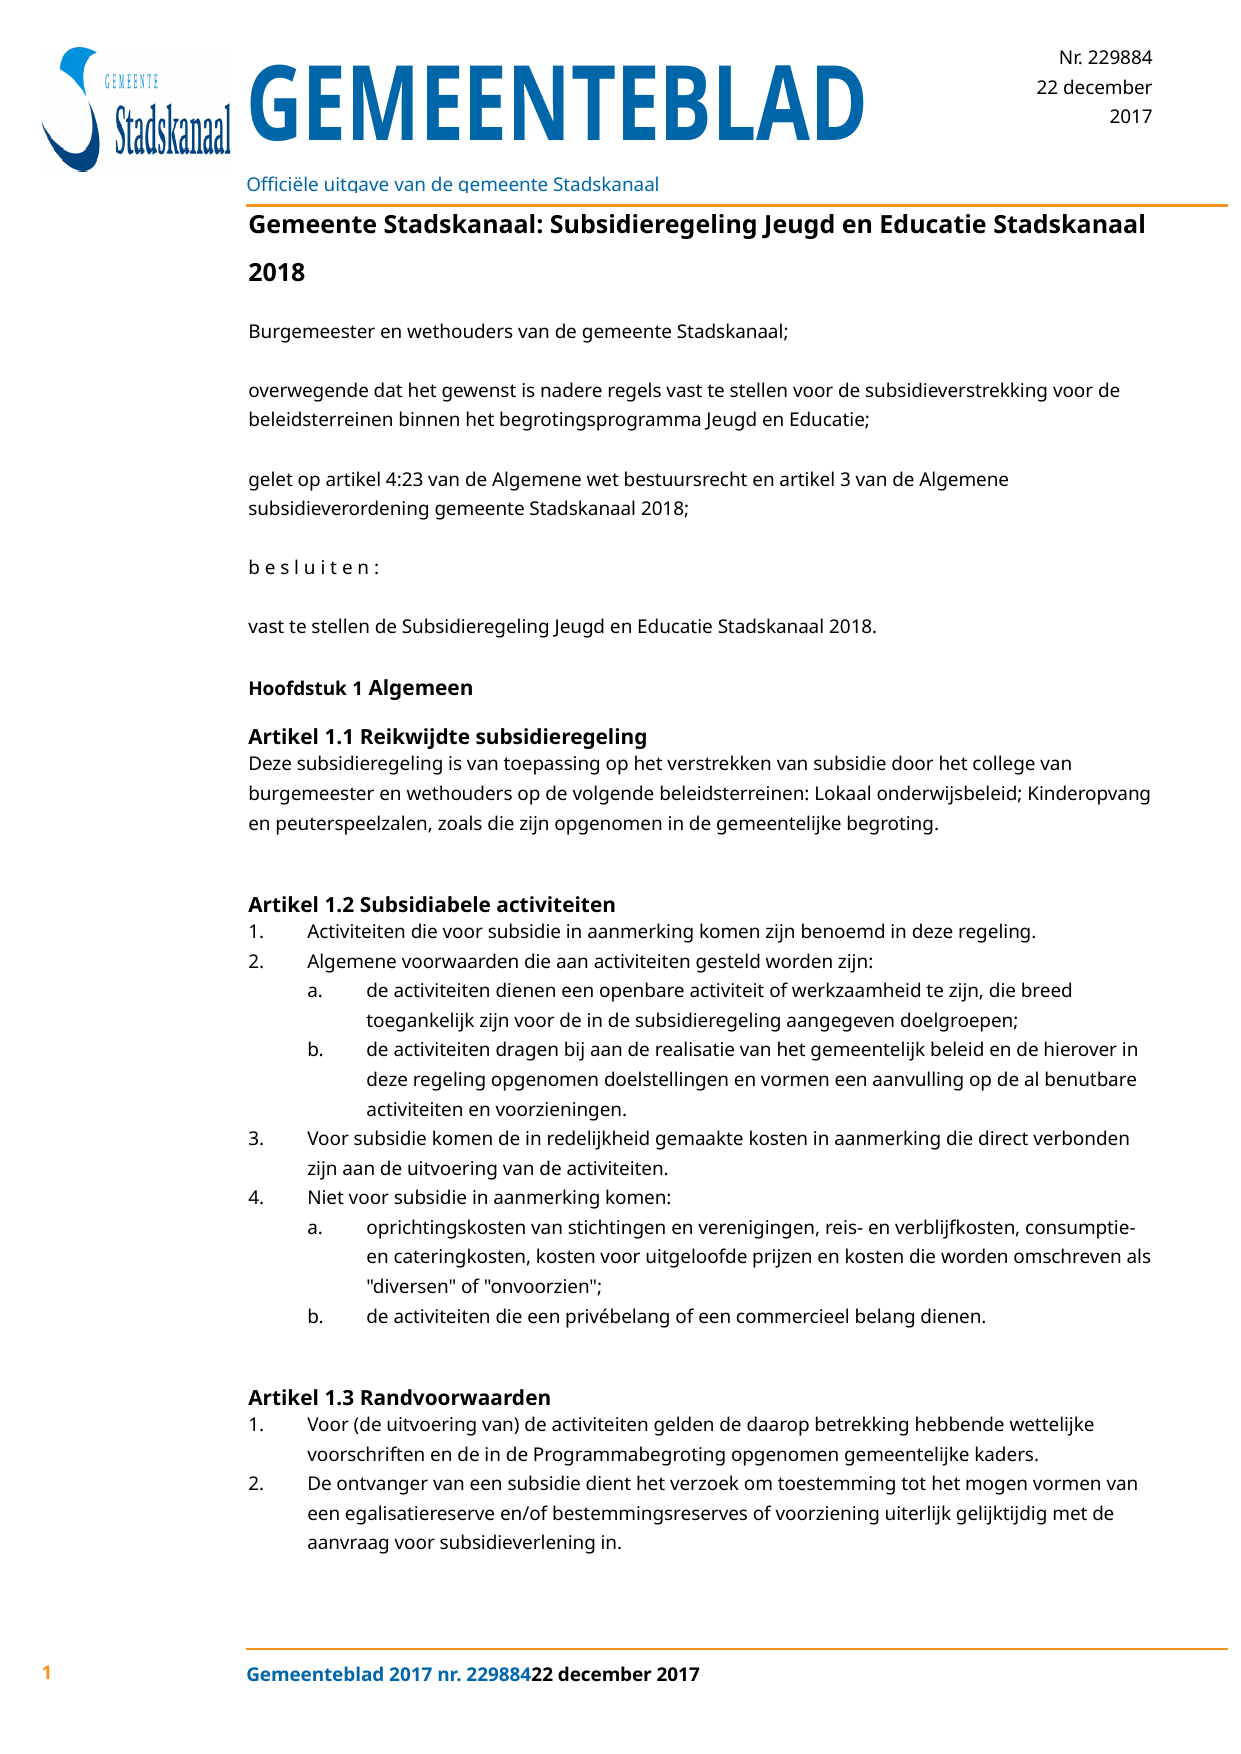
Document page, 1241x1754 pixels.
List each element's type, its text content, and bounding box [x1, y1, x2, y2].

text Artikel 1.1 Reikwijdte subsidieregeling [248, 722, 1152, 751]
text Gemeente Stadskanaal: Subsidieregeling Jeugd en Educatie Stadskanaal 2018 [248, 207, 1152, 288]
list oprichtingskosten van stichtingen en verenigingen, reis- en verblijfkosten, consumptie- en cateringkosten, kosten voor uitgeloofde prijzen en kosten die worden omschreven als "diversen" of "onvoorzien"; [307, 1214, 1152, 1299]
list de activiteiten dragen bij aan de realisatie van het gemeentelijk beleid en de hierover in deze regeling opgenomen doelstellingen en vormen een aanvulling op de al benutbare activiteiten en voorzieningen. [307, 1037, 1152, 1121]
list Voor (de uitvoering van) de activiteiten gelden de daarop betrekking hebbende wettelijke voorschriften en de in de Programmabegroting opgenomen gemeentelijke kaders. [248, 1411, 1152, 1467]
text gelet op artikel 4:23 van de Algemene wet bestuursrecht en artikel 3 van de Algemene subsidieverordening gemeente Stadskanaal 2018; [248, 466, 1152, 521]
text overwegende dat het gewenst is nadere regels vast te stellen voor de subsidieverstrekking voor de beleidsterreinen binnen het begrotingsprogramma Jeugd en Educatie; [248, 377, 1152, 432]
text Artikel 1.2 Subsidiabele activiteiten [248, 890, 1152, 918]
text b e s l u i t e n : [248, 554, 1152, 580]
text Burgemeester en wethouders van de gemeente Stadskanaal; [248, 318, 1152, 344]
text vast te stellen de Subsidieregeling Jeugd en Educatie Stadskanaal 2018. [248, 614, 1152, 639]
list Voor subsidie komen de in redelijkheid gemaakte kosten in aanmerking die direct verbonden zijn aan de uitvoering van de activiteiten. [248, 1125, 1152, 1181]
text Hoofdstuk 1 Algemeen [248, 673, 1152, 701]
list De ontvanger van een subsidie dient het verzoek om toestemming tot het mogen vormen van een egalisatiereserve en/of bestemmingsreserves of voorziening uiterlijk gelijktijdig met de aanvraag voor subsidieverlening in. [248, 1470, 1152, 1555]
text Deze subsidieregeling is van toepassing op het verstrekken van subsidie door het college van burgemeester en wethouders op de volgende beleidsterreinen: Lokaal onderwijsbeleid; Kinderopvang en peuterspeelzalen, zoals die zijn opgenomen in de gemeentelijke begroting. [248, 751, 1152, 836]
list Activiteiten die voor subsidie in aanmerking komen zijn benoemd in deze regeling. [248, 918, 1152, 944]
text Artikel 1.3 Randvoorwaarden [248, 1383, 1152, 1411]
list Niet voor subsidie in aanmerking komen: [248, 1184, 1152, 1210]
list de activiteiten die een privébelang of een commercieel belang dienen. [307, 1303, 1152, 1328]
list de activiteiten dienen een openbare activiteit of werkzaamheid te zijn, die breed toegankelijk zijn voor de in de subsidieregeling aangegeven doelgroepen; [307, 977, 1152, 1033]
list Algemene voorwaarden die aan activiteiten gesteld worden zijn: [248, 948, 1152, 973]
picture [41, 47, 231, 172]
